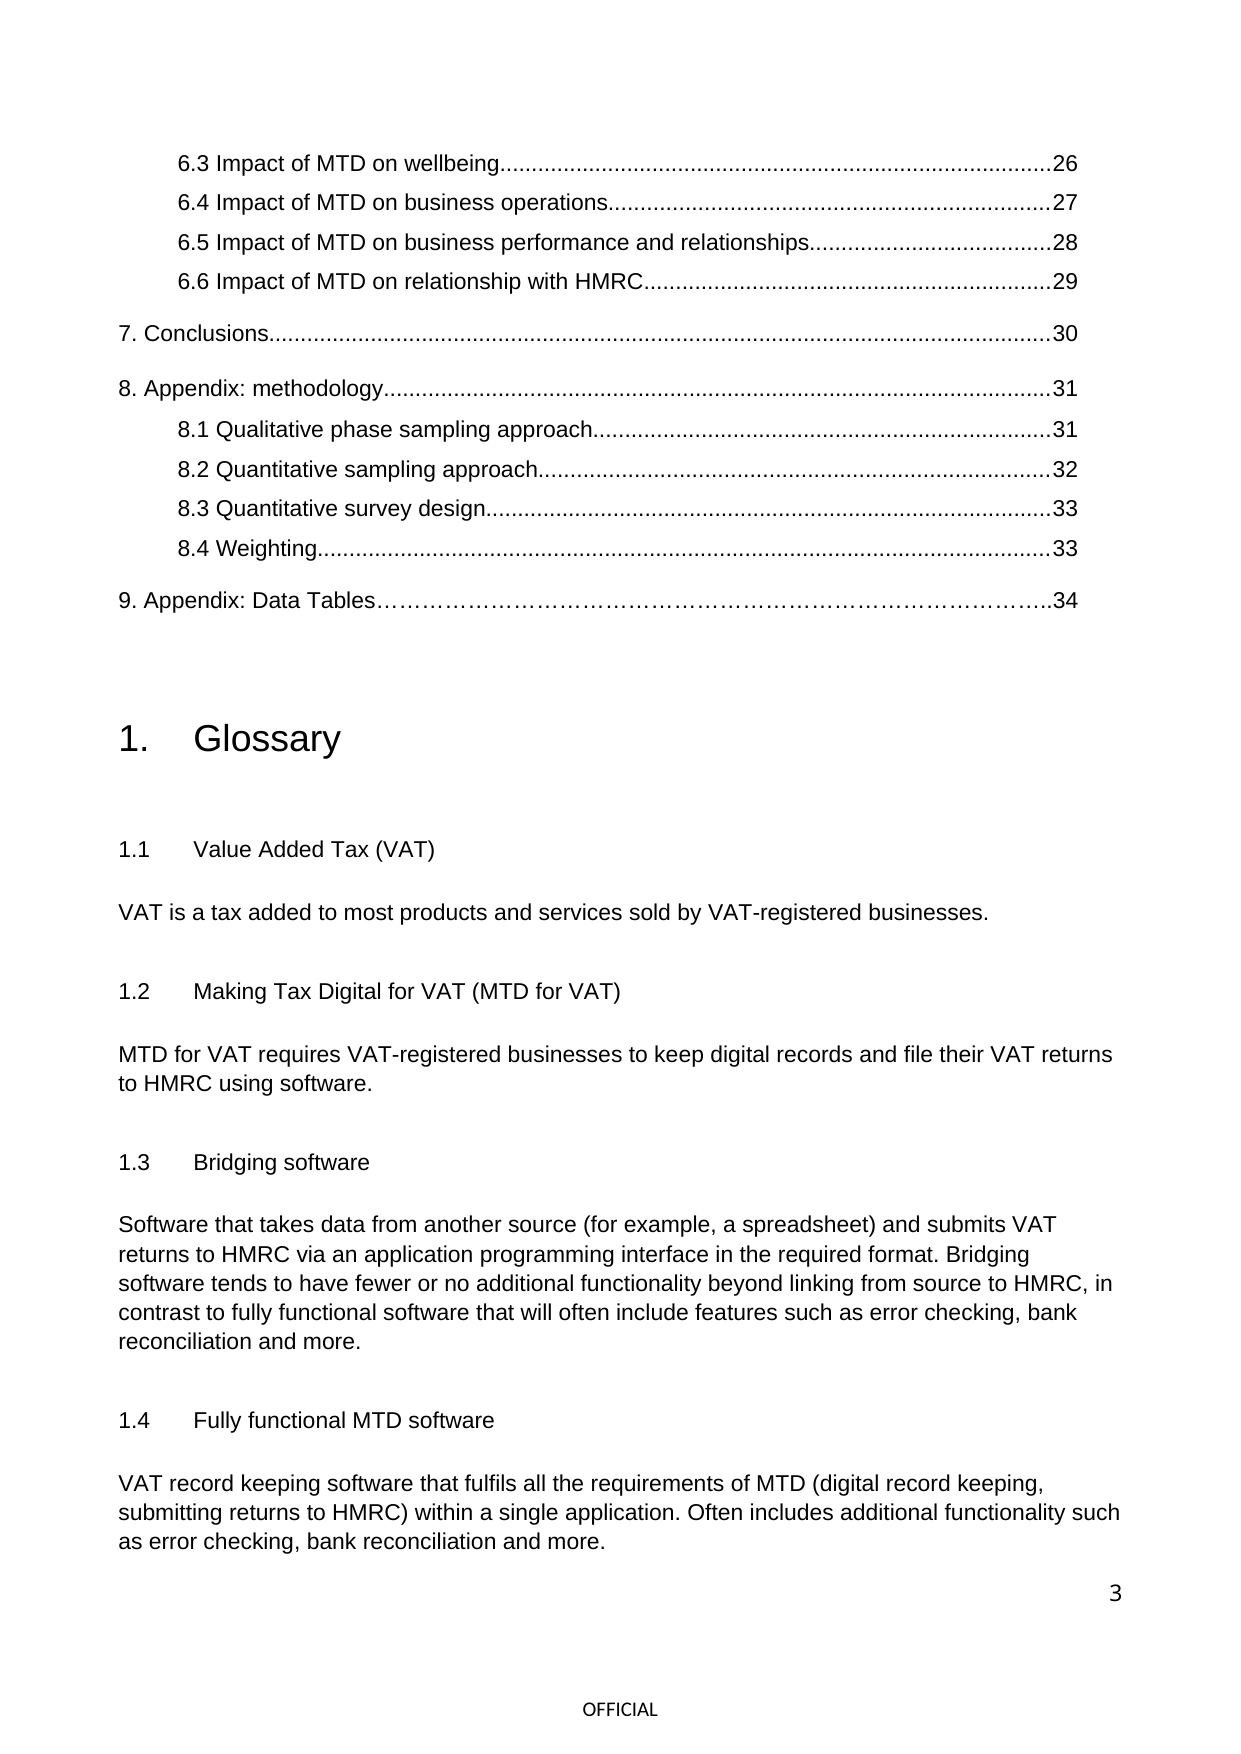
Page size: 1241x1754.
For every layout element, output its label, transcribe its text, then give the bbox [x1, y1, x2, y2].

text 6.6 Impact of MTD on relationship with HMRC 29 [177, 266, 1122, 296]
text 7. Conclusions 30 [118, 318, 1122, 348]
text 6.4 Impact of MTD on business operations 27 [177, 187, 1122, 216]
subtitle Value Added Tax (VAT) [118, 834, 1122, 864]
text VAT is a tax added to most products and services sold by VAT-registered businesses. [118, 897, 1122, 926]
text 6.5 Impact of MTD on business performance and relationships 28 [177, 227, 1122, 256]
text 6.3 Impact of MTD on wellbeing 26 [177, 148, 1122, 177]
text VAT record keeping software that fulfils all the requirements of MTD (digital record keeping, submitting returns to HMRC) within a single application. Often includes additional functionality such as error checking, bank reconciliation and more. [118, 1468, 1122, 1555]
text 8.4 Weighting 33 [177, 533, 1122, 562]
text 8.1 Qualitative phase sampling approach 31 [177, 414, 1122, 443]
subtitle Fully functional MTD software [118, 1405, 1122, 1434]
subtitle Glossary [118, 716, 1122, 759]
text 8. Appendix: methodology 31 [118, 373, 1122, 402]
text 8.3 Quantitative survey design 33 [177, 493, 1122, 523]
text MTD for VAT requires VAT-registered businesses to keep digital records and file their VAT returns to HMRC using software. [118, 1039, 1122, 1097]
subtitle Bridging software [118, 1147, 1122, 1176]
text 9. Appendix: Data Tables……………………………………………………………………………..34 [118, 585, 1122, 614]
text 8.2 Quantitative sampling approach 32 [177, 454, 1122, 483]
text Software that takes data from another source (for example, a spreadsheet) and submits VAT returns to HMRC via an application programming interface in the required format. Bridging software tends to have fewer or no additional functionality beyond linking from source to HMRC, in contrast to fully functional software that will often include features such as error checking, bank reconciliation and more. [118, 1209, 1122, 1355]
subtitle Making Tax Digital for VAT (MTD for VAT) [118, 976, 1122, 1005]
